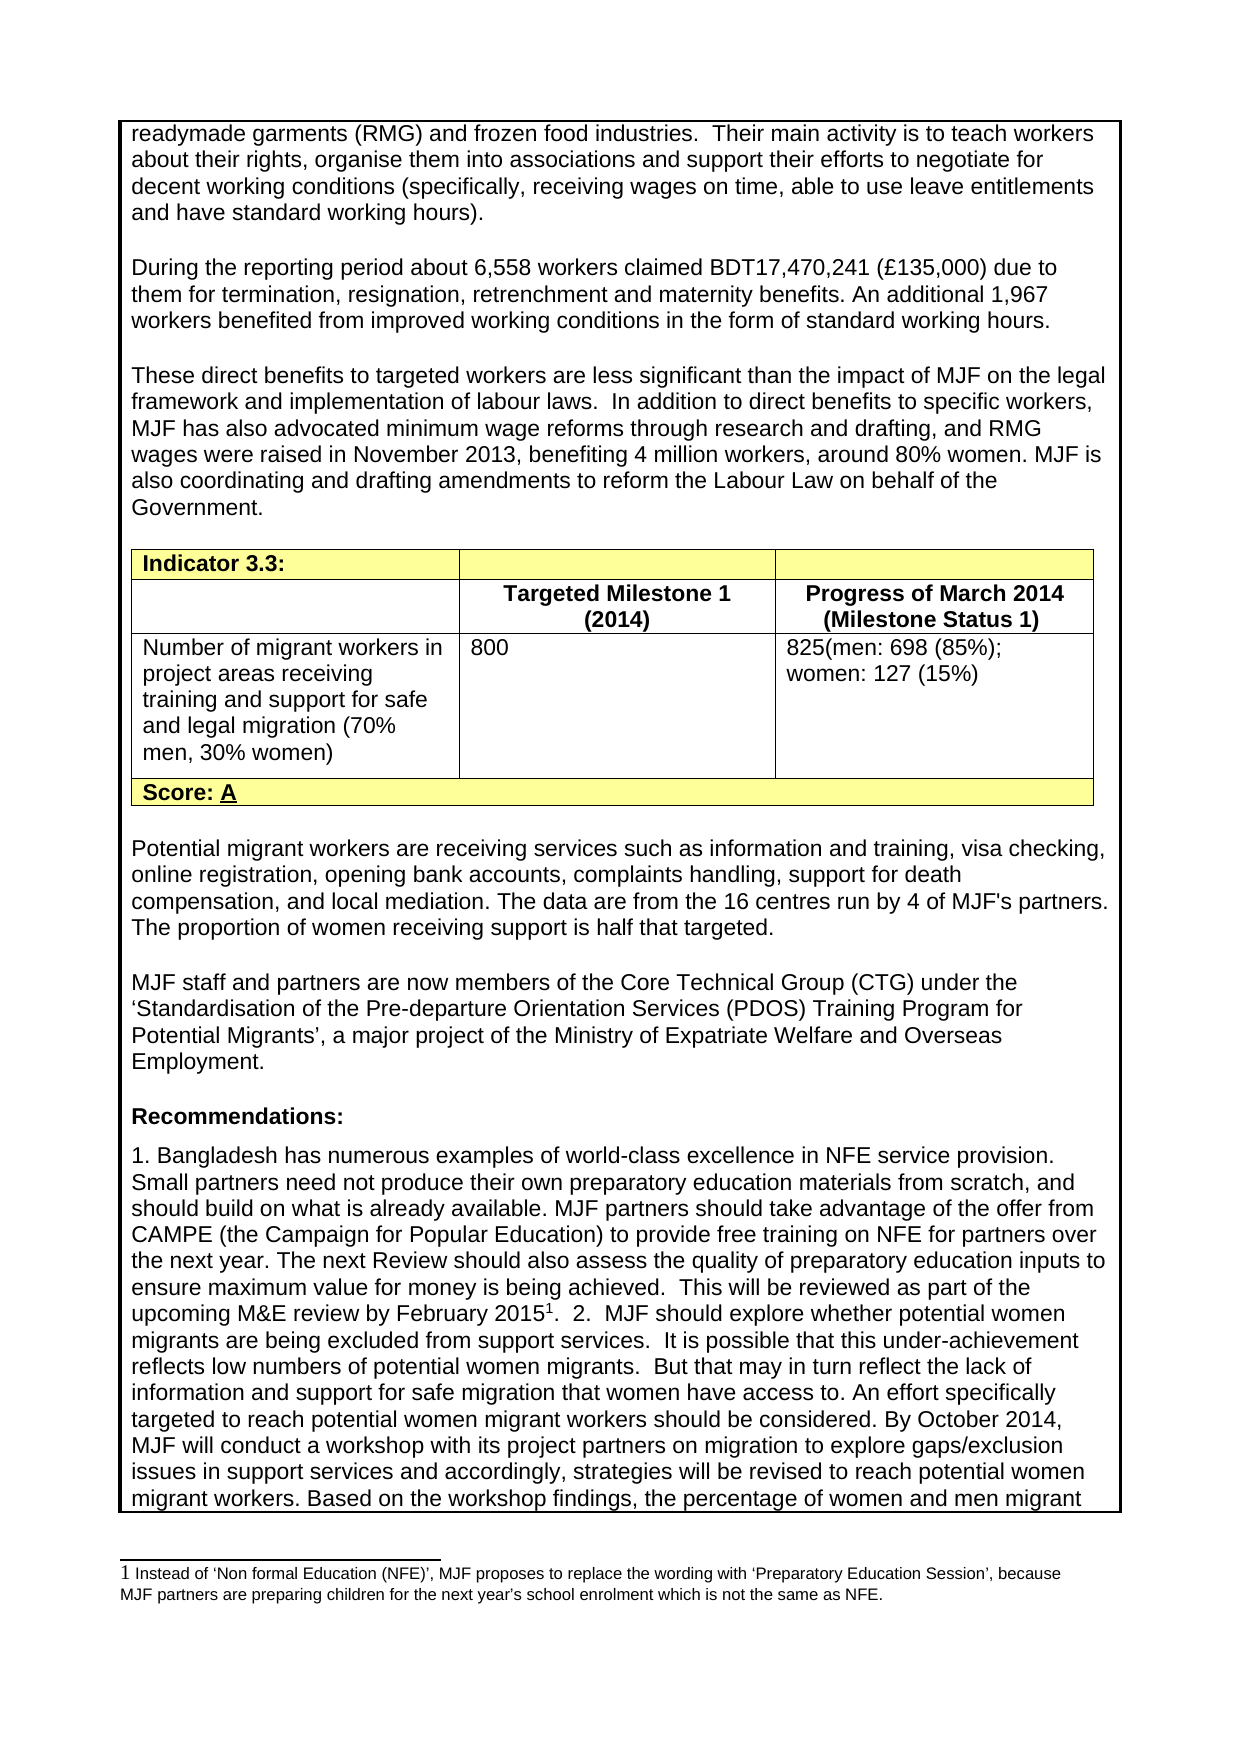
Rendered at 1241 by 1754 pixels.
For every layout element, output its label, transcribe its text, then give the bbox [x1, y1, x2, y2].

table_cell readymade garments (RMG) and frozen food industries. Their main activity is to teach workers about their rights, organise them into associations and support their efforts to negotiate for decent working conditions (specifically, receiving wages on time, able to use leave entitlements and have standard working hours). During the reporting period about 6,558 workers claimed BDT17,470,241 (£135,000) due to them for termination, resignation, retrenchment and maternity benefits. An additional 1,967 workers benefited from improved working conditions in the form of standard working hours. These direct benefits to targeted workers are less significant than the impact of MJF on the legal framework and implementation of labour laws. In addition to direct benefits to specific workers, MJF has also advocated minimum wage reforms through research and drafting, and RMG wages were raised in November 2013, benefiting 4 million workers, around 80% women. MJF is also coordinating and drafting amendments to reform the Labour Law on behalf of the Government. Potential migrant workers are receiving services such as information and training, visa checking, online registration, opening bank accounts, complaints handling, support for death compensation, and local mediation. The data are from the 16 centres run by 4 of MJF's partners. The proportion of women receiving support is half that targeted. MJF staff and partners are now members of the Core Technical Group (CTG) under the ‘Standardisation of the Pre-departure Orientation Services (PDOS) Training Program for Potential Migrants’, a major project of the Ministry of Expatriate Welfare and Overseas Employment. Recommendations: 1. Bangladesh has numerous examples of world-class excellence in NFE service provision. Small partners need not produce their own preparatory education materials from scratch, and should build on what is already available. MJF partners should take advantage of the offer from CAMPE (the Campaign for Popular Education) to provide free training on NFE for partners over the next year. The next Review should also assess the quality of preparatory education inputs to ensure maximum value for money is being achieved. This will be reviewed as part of the upcoming M&E review by February 2015. 2. MJF should explore whether potential women migrants are being excluded from support services. It is possible that this under-achievement reflects low numbers of potential women migrants. But that may in turn reflect the lack of information and support for safe migration that women have access to. An effort specifically targeted to reach potential women migrant workers should be considered. By October 2014, MJF will conduct a workshop with its project partners on migration to explore gaps/exclusion issues in support services and accordingly, strategies will be revised to reach potential women migrant workers. Based on the workshop findings, the percentage of women and men migrant [122, 122, 1119, 1511]
table_header Indicator 3.3: [132, 550, 459, 579]
table_cell 825(men: 698 (85%); women: 127 (15%) [776, 634, 1093, 778]
table_cell Targeted Milestone 1 (2014) [460, 580, 775, 632]
table_cell Number of migrant workers in project areas receiving training and support for safe and legal migration (70% men, 30% women) [132, 634, 459, 778]
table_cell 800 [460, 634, 775, 778]
table_header [460, 550, 775, 579]
table_cell [132, 580, 459, 632]
table_cell Progress of March 2014 (Milestone Status 1) [776, 580, 1093, 632]
table_header [776, 550, 1093, 579]
table_cell Score: A [132, 779, 1093, 805]
